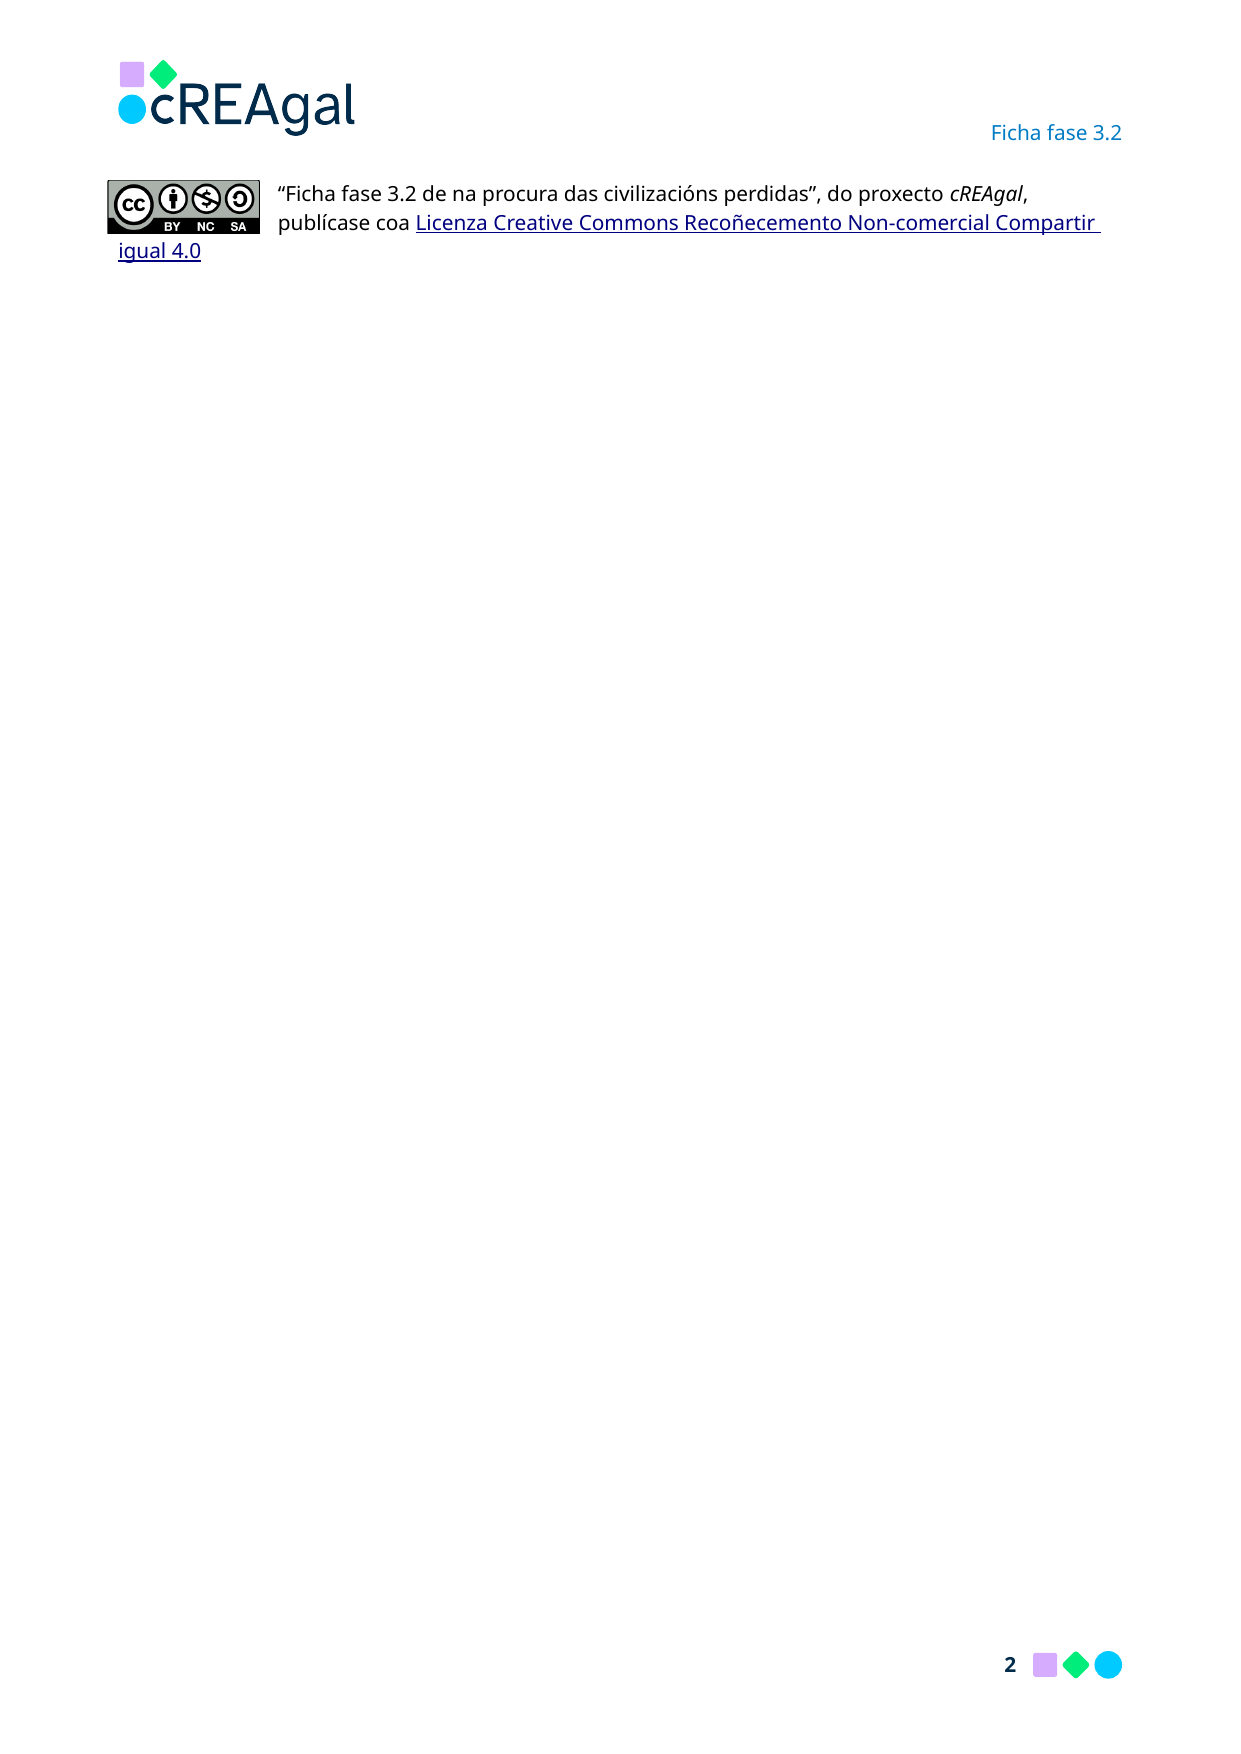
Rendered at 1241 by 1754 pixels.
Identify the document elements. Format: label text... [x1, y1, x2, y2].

picture [107, 180, 260, 234]
text “Ficha fase 3.2 de na procura das civilizacións perdidas”, do proxecto cREAgal, publícase coa Licenza Creative Commons Recoñecemento Non-comercial Compartir igual 4.0 [118, 179, 1122, 264]
picture [118, 60, 355, 136]
